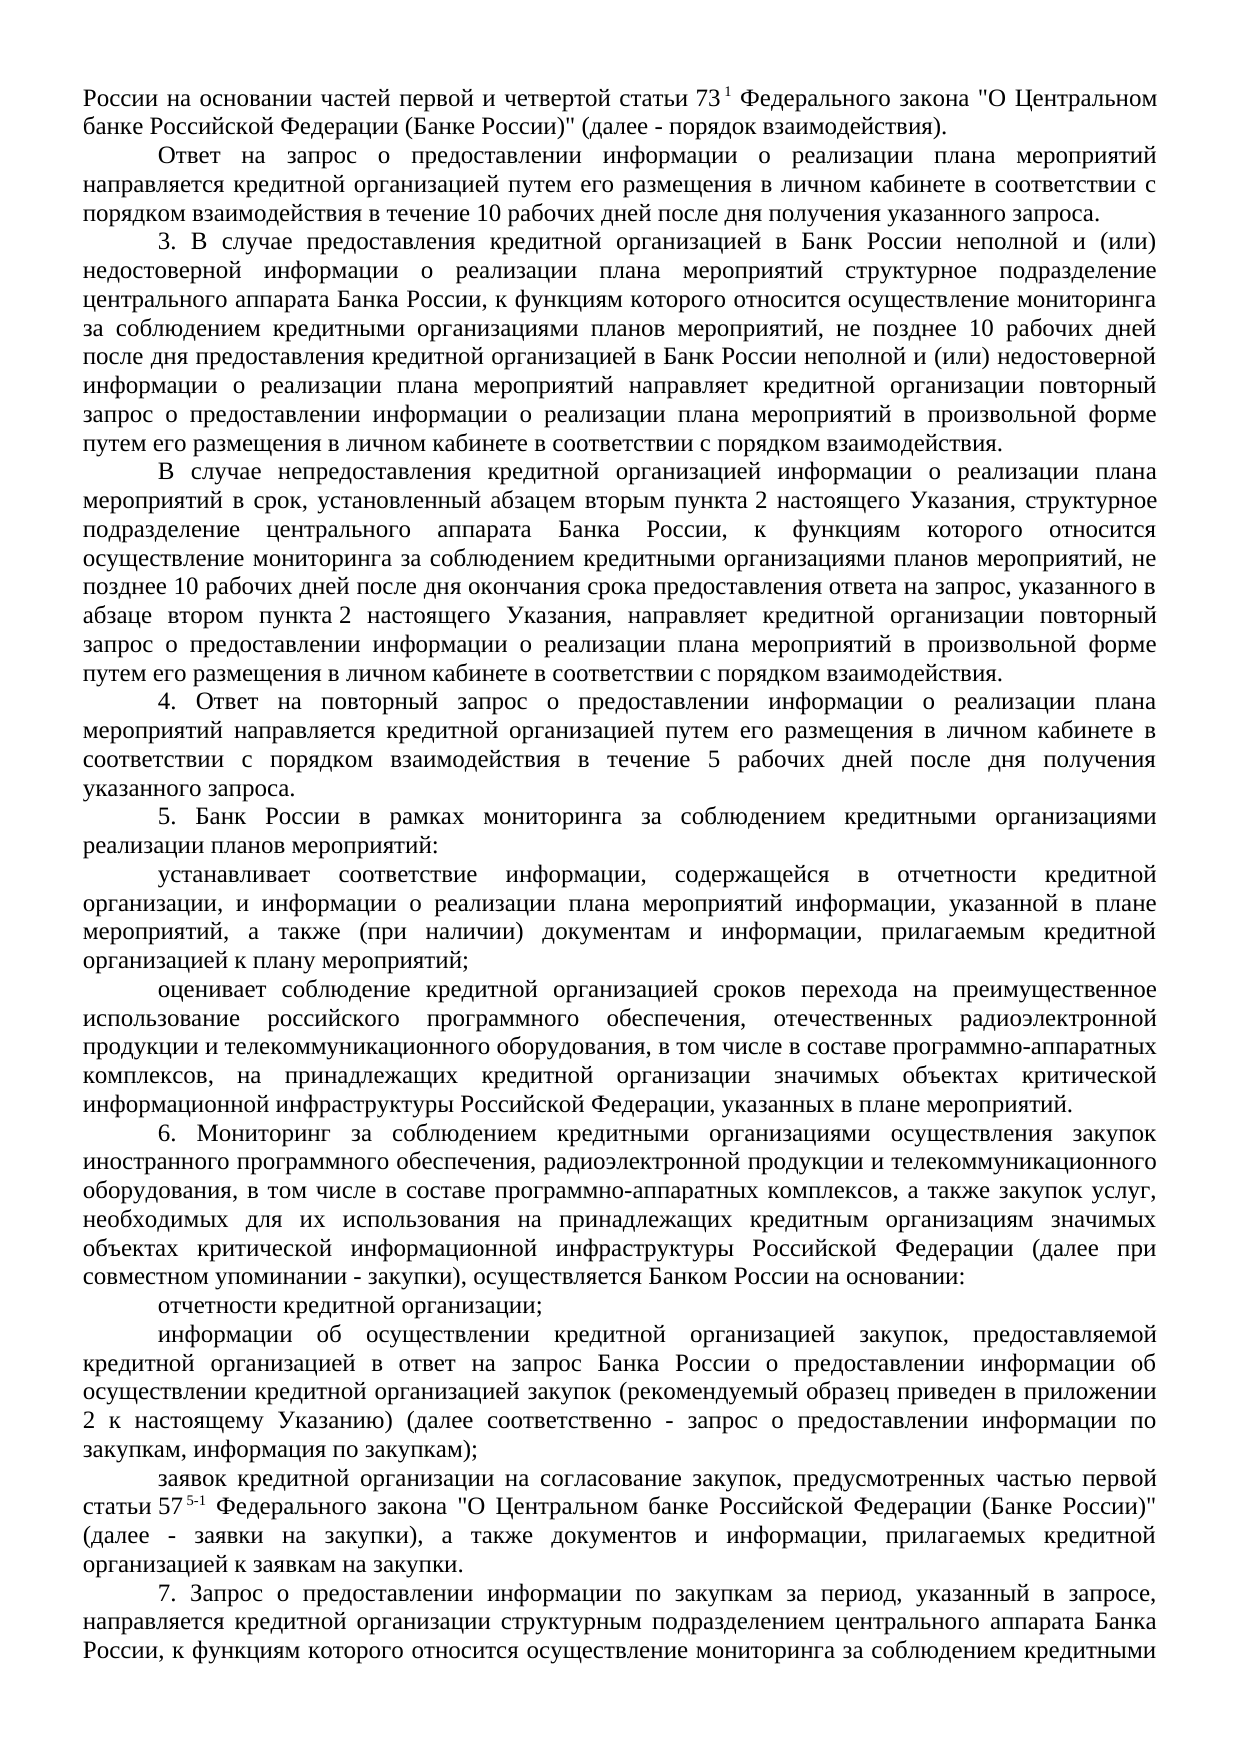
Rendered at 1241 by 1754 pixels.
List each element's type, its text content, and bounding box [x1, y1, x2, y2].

text 5. Банк России в рамках мониторинга за соблюдением кредитными организациями реализации планов мероприятий: [83, 801, 1157, 859]
text 3. В случае предоставления кредитной организацией в Банк России неполной и (или) недостоверной информации о реализации плана мероприятий структурное подразделение центрального аппарата Банка России, к функциям которого относится осуществление мониторинга за соблюдением кредитными организациями планов мероприятий, не позднее 10 рабочих дней после дня предоставления кредитной организацией в Банк России неполной и (или) недостоверной информации о реализации плана мероприятий направляет кредитной организации повторный запрос о предоставлении информации о реализации плана мероприятий в произвольной форме путем его размещения в личном кабинете в соответствии с порядком взаимодействия. [83, 226, 1157, 456]
text оценивает соблюдение кредитной организацией сроков перехода на преимущественное использование российского программного обеспечения, отечественных радиоэлектронной продукции и телекоммуникационного оборудования, в том числе в составе программно-аппаратных комплексов, на принадлежащих кредитной организации значимых объектах критической информационной инфраструктуры Российской Федерации, указанных в плане мероприятий. [83, 974, 1157, 1118]
text 6. Мониторинг за соблюдением кредитными организациями осуществления закупок иностранного программного обеспечения, радиоэлектронной продукции и телекоммуникационного оборудования, в том числе в составе программно-аппаратных комплексов, а также закупок услуг, необходимых для их использования на принадлежащих кредитным организациям значимых объектах критической информационной инфраструктуры Российской Федерации (далее при совместном упоминании - закупки), осуществляется Банком России на основании: [83, 1118, 1157, 1290]
text отчетности кредитной организации; [83, 1290, 1157, 1319]
text 7. Запрос о предоставлении информации по закупкам за период, указанный в запросе, направляется кредитной организации структурным подразделением центрального аппарата Банка России, к функциям которого относится осуществление мониторинга за соблюдением кредитными [83, 1578, 1157, 1664]
text В случае непредоставления кредитной организацией информации о реализации плана мероприятий в срок, установленный абзацем вторым пункта 2 настоящего Указания, структурное подразделение центрального аппарата Банка России, к функциям которого относится осуществление мониторинга за соблюдением кредитными организациями планов мероприятий, не позднее 10 рабочих дней после дня окончания срока предоставления ответа на запрос, указанного в абзаце втором пункта 2 настоящего Указания, направляет кредитной организации повторный запрос о предоставлении информации о реализации плана мероприятий в произвольной форме путем его размещения в личном кабинете в соответствии с порядком взаимодействия. [83, 456, 1157, 686]
text России на основании частей первой и четвертой статьи 73 1 Федерального закона "О Центральном банке Российской Федерации (Банке России)" (далее - порядок взаимодействия). [83, 83, 1157, 140]
text информации об осуществлении кредитной организацией закупок, предоставляемой кредитной организацией в ответ на запрос Банка России о предоставлении информации об осуществлении кредитной организацией закупок (рекомендуемый образец приведен в приложении 2 к настоящему Указанию) (далее соответственно - запрос о предоставлении информации по закупкам, информация по закупкам); [83, 1319, 1157, 1463]
text устанавливает соответствие информации, содержащейся в отчетности кредитной организации, и информации о реализации плана мероприятий информации, указанной в плане мероприятий, а также (при наличии) документам и информации, прилагаемым кредитной организацией к плану мероприятий; [83, 859, 1157, 974]
text 4. Ответ на повторный запрос о предоставлении информации о реализации плана мероприятий направляется кредитной организацией путем его размещения в личном кабинете в соответствии с порядком взаимодействия в течение 5 рабочих дней после дня получения указанного запроса. [83, 686, 1157, 801]
text заявок кредитной организации на согласование закупок, предусмотренных частью первой статьи 57 5-1 Федерального закона "О Центральном банке Российской Федерации (Банке России)" (далее - заявки на закупки), а также документов и информации, прилагаемых кредитной организацией к заявкам на закупки. [83, 1463, 1157, 1578]
text Ответ на запрос о предоставлении информации о реализации плана мероприятий направляется кредитной организацией путем его размещения в личном кабинете в соответствии с порядком взаимодействия в течение 10 рабочих дней после дня получения указанного запроса. [83, 140, 1157, 226]
